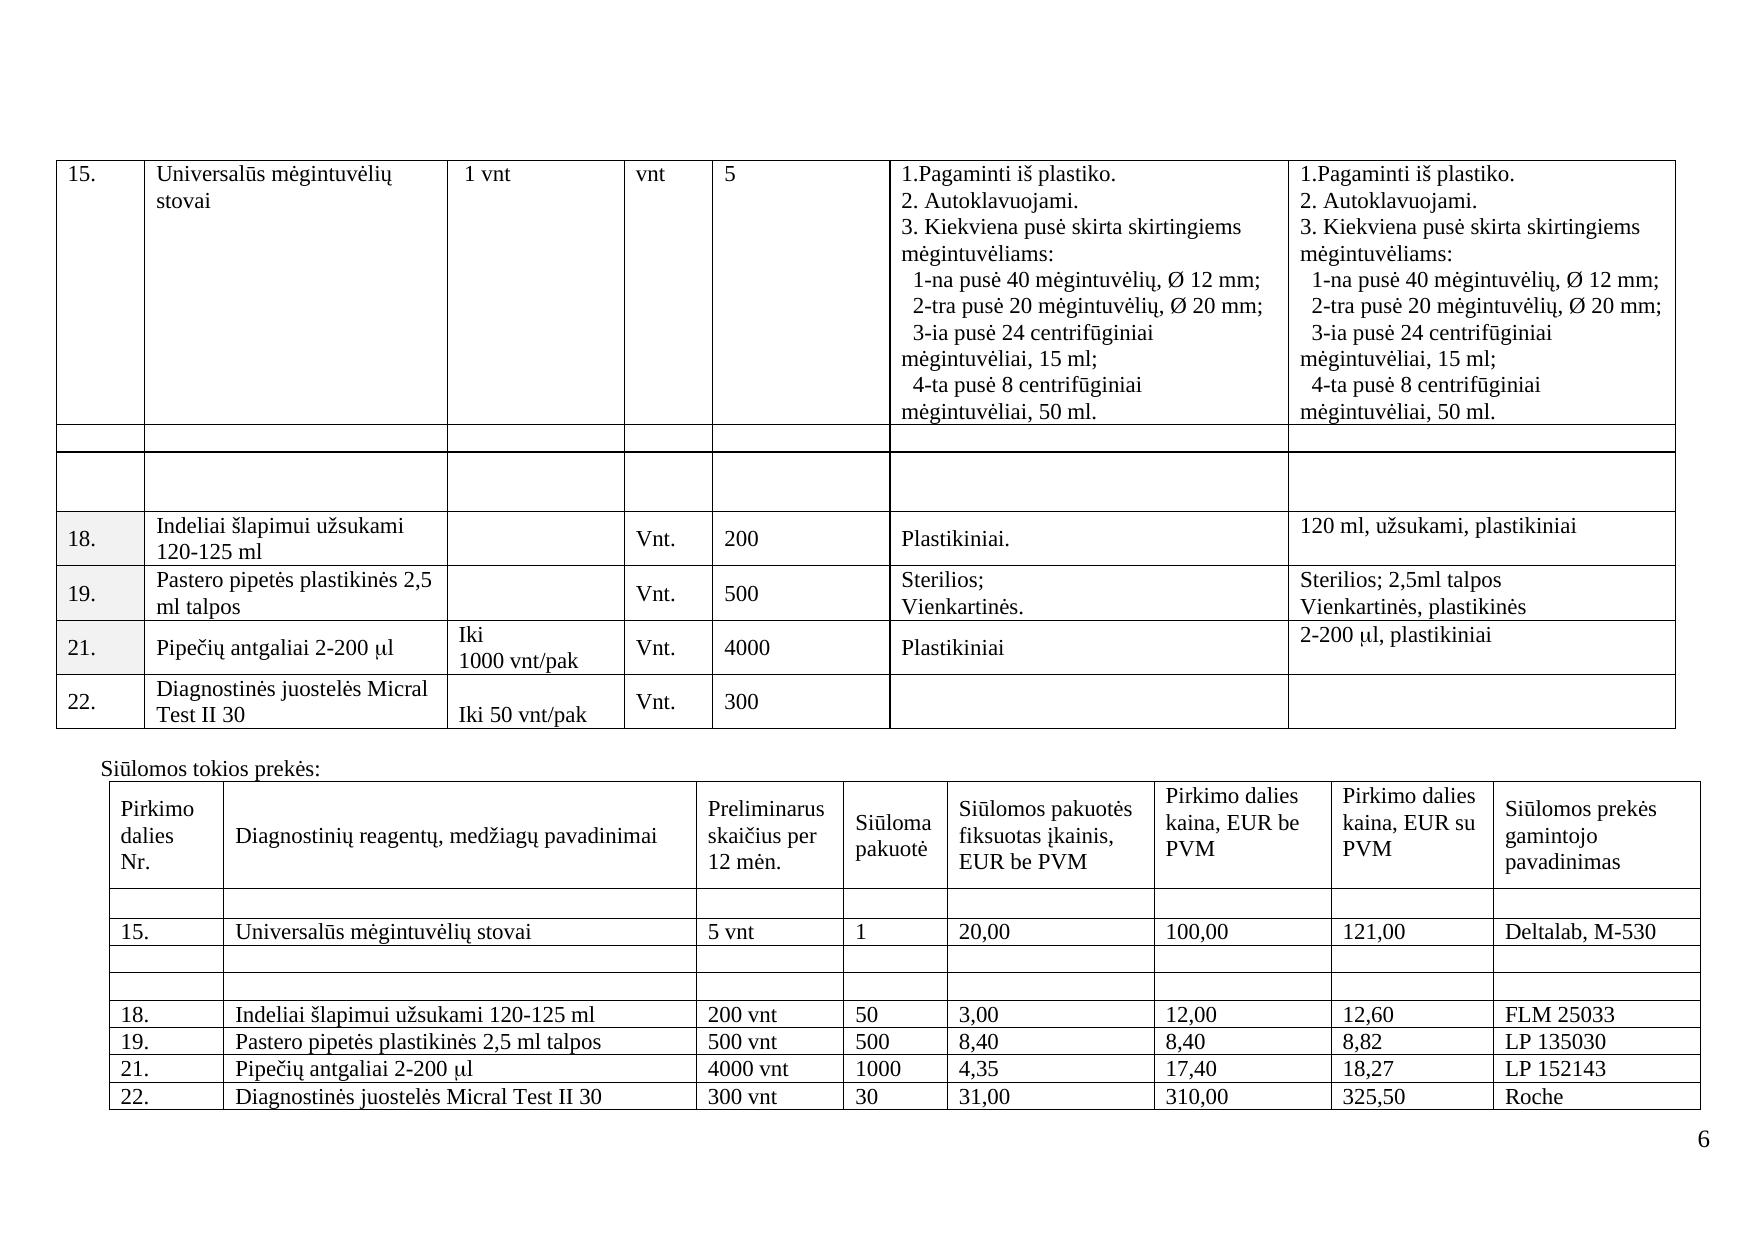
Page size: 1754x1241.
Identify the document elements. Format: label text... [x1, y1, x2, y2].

table_cell 325,50 [1332, 1083, 1493, 1109]
table_cell Universalūs mėgintuvėlių stovai [145, 161, 447, 424]
table_cell 1 [844, 919, 947, 945]
table_header Siūloma pakuotė [844, 782, 947, 888]
table_cell Pipečių antgaliai 2-200 l [145, 621, 447, 674]
table_cell [1494, 973, 1700, 999]
table_cell 500 [713, 566, 889, 620]
table_cell 120 ml, užsukami, plastikiniai [1289, 512, 1675, 565]
table_cell 22. [57, 675, 144, 727]
table_cell 31,00 [948, 1083, 1154, 1109]
table_cell Iki 1000 vnt/pak [448, 621, 624, 674]
table_cell [844, 889, 947, 917]
table_cell [57, 453, 144, 511]
table_cell [891, 675, 1288, 727]
table_cell Sterilios; Vienkartinės. [891, 566, 1288, 620]
text Siūlomos tokios prekės: [100, 755, 1709, 781]
table_header Preliminarus skaičius per 12 mėn. [697, 782, 843, 888]
table_cell 4000 [713, 621, 889, 674]
table_cell [448, 566, 624, 620]
table_cell 21. [57, 621, 144, 674]
table_cell Indeliai šlapimui užsukami 120-125 ml [145, 512, 447, 565]
table_cell Pipečių antgaliai 2-200 l [224, 1055, 696, 1082]
table_cell 15. [110, 919, 223, 945]
table_cell 8,40 [948, 1028, 1154, 1054]
table_cell 18. [110, 1001, 223, 1027]
table_cell 50 [844, 1001, 947, 1027]
table_cell [713, 425, 889, 451]
table_cell Diagnostinės juostelės Micral Test II 30 [224, 1083, 696, 1109]
table_cell [1494, 946, 1700, 972]
table_cell 17,40 [1155, 1055, 1331, 1082]
table_header Siūlomos pakuotės fiksuotas įkainis, EUR be PVM [948, 782, 1154, 888]
table_cell [145, 425, 447, 451]
table_cell [448, 512, 624, 565]
table_cell 18. [57, 512, 144, 565]
table_cell Pastero pipetės plastikinės 2,5 ml talpos [145, 566, 447, 620]
table_cell Pastero pipetės plastikinės 2,5 ml talpos [224, 1028, 696, 1054]
table_cell [948, 973, 1154, 999]
table_cell 310,00 [1155, 1083, 1331, 1109]
table_cell [844, 973, 947, 999]
table_cell 4000 vnt [697, 1055, 843, 1082]
table_cell 19. [110, 1028, 223, 1054]
table_cell [1289, 675, 1675, 727]
table_cell [110, 946, 223, 972]
table_cell 200 vnt [697, 1001, 843, 1027]
table_cell 1.Pagaminti iš plastiko. 2. Autoklavuojami. 3. Kiekviena pusė skirta skirtingiems mėgintuvėliams: 1-na pusė 40 mėgintuvėlių, Ø 12 mm; 2-tra pusė 20 mėgintuvėlių, Ø 20 mm; 3-ia pusė 24 centrifūginiai mėgintuvėliai, 15 ml; 4-ta pusė 8 centrifūginiai mėgintuvėliai, 50 ml. [1289, 161, 1675, 424]
table_cell 8,40 [1155, 1028, 1331, 1054]
table_cell [891, 425, 1288, 451]
table_header Pirkimo dalies kaina, EUR be PVM [1155, 782, 1331, 888]
table_header Diagnostinių reagentų, medžiagų pavadinimai [224, 782, 696, 888]
table_cell 1.Pagaminti iš plastiko. 2. Autoklavuojami. 3. Kiekviena pusė skirta skirtingiems mėgintuvėliams: 1-na pusė 40 mėgintuvėlių, Ø 12 mm; 2-tra pusė 20 mėgintuvėlių, Ø 20 mm; 3-ia pusė 24 centrifūginiai mėgintuvėliai, 15 ml; 4-ta pusė 8 centrifūginiai mėgintuvėliai, 50 ml. [891, 161, 1288, 424]
table_cell Vnt. [625, 512, 712, 565]
table_cell [1289, 425, 1675, 451]
table_cell [224, 946, 696, 972]
table_header Pirkimo dalies Nr. [110, 782, 223, 888]
table_cell FLM 25033 [1494, 1001, 1700, 1027]
table_cell Plastikiniai. [891, 512, 1288, 565]
table_cell Universalūs mėgintuvėlių stovai [224, 919, 696, 945]
table_cell [224, 973, 696, 999]
table_cell [697, 889, 843, 917]
table_cell Roche [1494, 1083, 1700, 1109]
table_cell 3,00 [948, 1001, 1154, 1027]
table_cell [1332, 946, 1493, 972]
table_cell [110, 889, 223, 917]
table_cell Plastikiniai [891, 621, 1288, 674]
table_cell [448, 425, 624, 451]
table_cell [1155, 946, 1331, 972]
table_cell LP 152143 [1494, 1055, 1700, 1082]
table_cell [1155, 889, 1331, 917]
table_cell [448, 453, 624, 511]
table_cell LP 135030 [1494, 1028, 1700, 1054]
table_cell 30 [844, 1083, 947, 1109]
table_cell [948, 889, 1154, 917]
table_cell [1494, 889, 1700, 917]
table_cell 1 vnt [448, 161, 624, 424]
table_cell [224, 889, 696, 917]
table_cell [145, 453, 447, 511]
table_cell 300 vnt [697, 1083, 843, 1109]
table_cell [1332, 889, 1493, 917]
table_cell 12,60 [1332, 1001, 1493, 1027]
table_cell Vnt. [625, 675, 712, 727]
table_cell 5 [713, 161, 889, 424]
table_cell 19. [57, 566, 144, 620]
table_cell 2-200 l, plastikiniai [1289, 621, 1675, 674]
table_cell 4,35 [948, 1055, 1154, 1082]
table_cell Sterilios; 2,5ml talpos Vienkartinės, plastikinės [1289, 566, 1675, 620]
table_header Pirkimo dalies kaina, EUR su PVM [1332, 782, 1493, 888]
table_cell [1289, 453, 1675, 511]
table_cell Vnt. [625, 621, 712, 674]
table_cell 8,82 [1332, 1028, 1493, 1054]
table_cell [625, 453, 712, 511]
table_cell [948, 946, 1154, 972]
table_cell Deltalab, M-530 [1494, 919, 1700, 945]
table_cell 5 vnt [697, 919, 843, 945]
table_cell Diagnostinės juostelės Micral Test II 30 [145, 675, 447, 727]
table_cell 21. [110, 1055, 223, 1082]
table_cell [891, 453, 1288, 511]
table_cell Vnt. [625, 566, 712, 620]
table_cell [1332, 973, 1493, 999]
table_cell [57, 425, 144, 451]
table_cell 121,00 [1332, 919, 1493, 945]
table_cell 20,00 [948, 919, 1154, 945]
table_cell 100,00 [1155, 919, 1331, 945]
table_cell 12,00 [1155, 1001, 1331, 1027]
table_cell 500 [844, 1028, 947, 1054]
table_cell [697, 973, 843, 999]
table_cell Indeliai šlapimui užsukami 120-125 ml [224, 1001, 696, 1027]
table_cell 300 [713, 675, 889, 727]
table_cell [1155, 973, 1331, 999]
table_cell 1000 [844, 1055, 947, 1082]
table_cell [625, 425, 712, 451]
table_cell 22. [110, 1083, 223, 1109]
table_cell Iki 50 vnt/pak [448, 675, 624, 727]
table_cell 18,27 [1332, 1055, 1493, 1082]
table_cell [697, 946, 843, 972]
table_cell 200 [713, 512, 889, 565]
table_cell [713, 453, 889, 511]
table_cell [110, 973, 223, 999]
table_cell 15. [57, 161, 144, 424]
table_cell 500 vnt [697, 1028, 843, 1054]
table_cell [844, 946, 947, 972]
table_cell vnt [625, 161, 712, 424]
table_header Siūlomos prekės gamintojo pavadinimas [1494, 782, 1700, 888]
